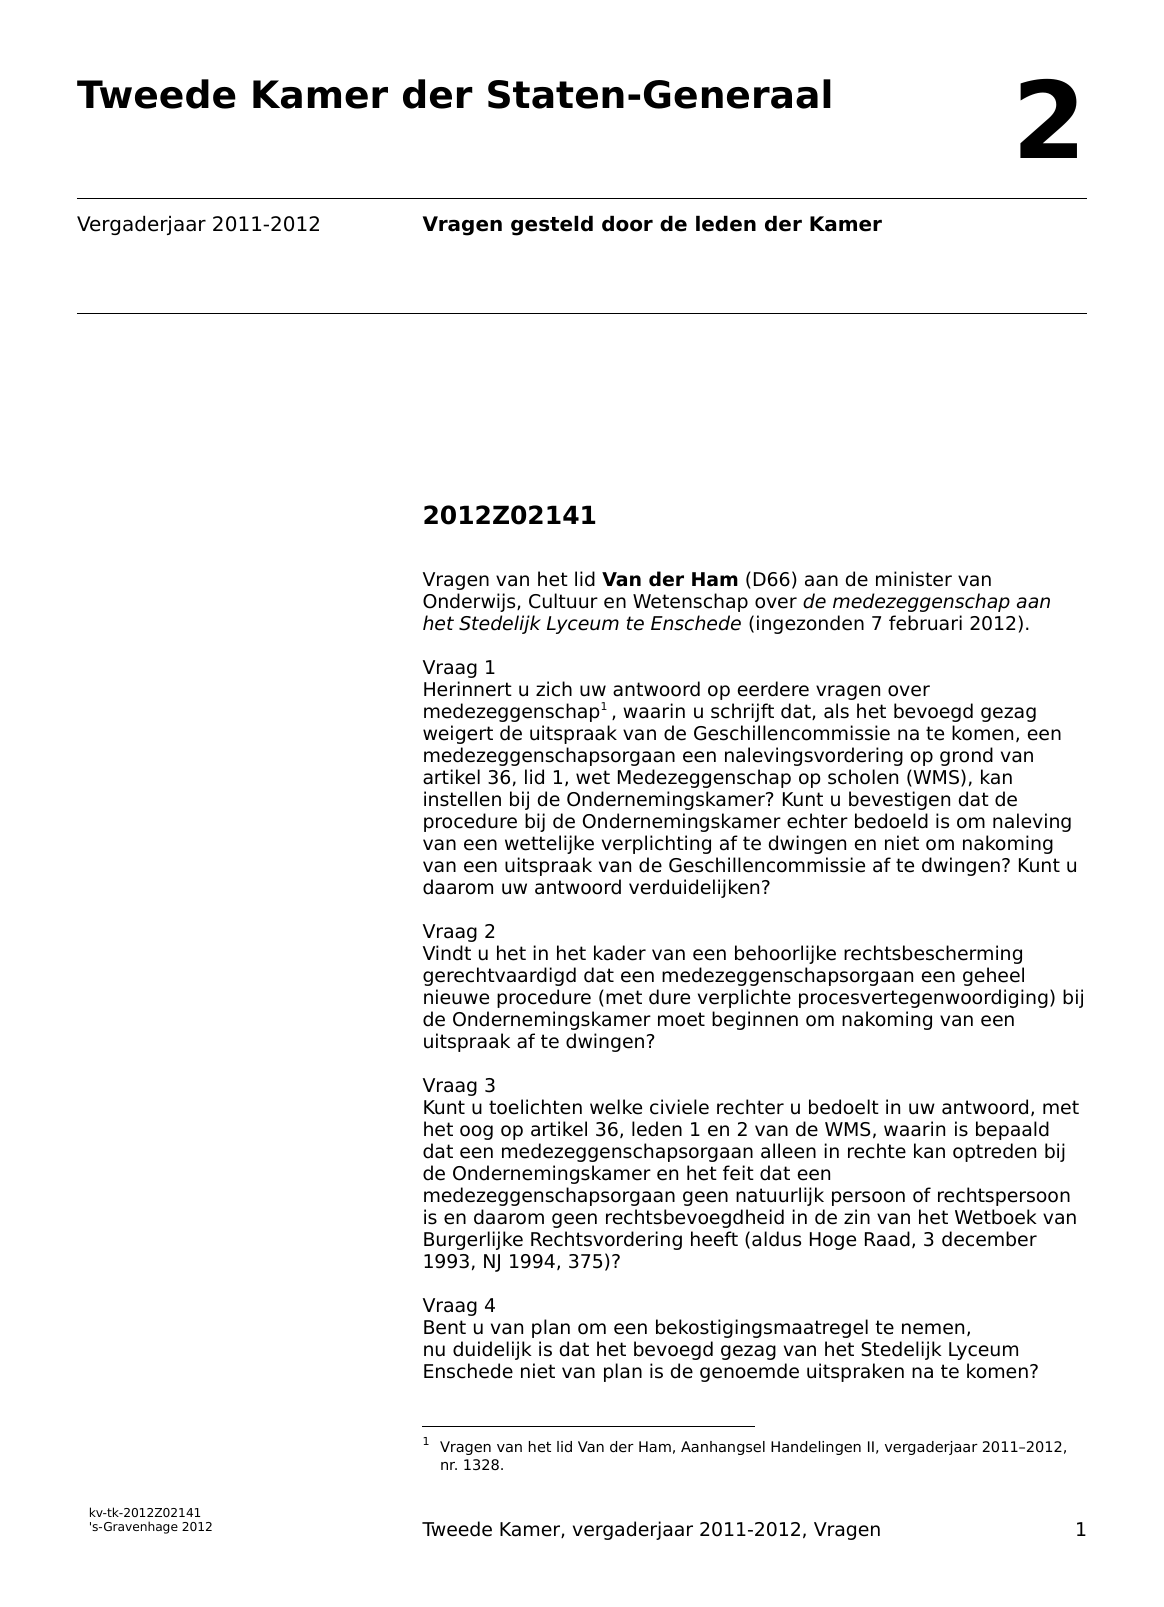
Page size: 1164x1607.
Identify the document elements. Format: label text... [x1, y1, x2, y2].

text Herinnert u zich uw antwoord op eerdere vragen over medezeggenschap, waarin u schrijft dat, als het bevoegd gezag weigert de uitspraak van de Geschillencommissie na te komen, een medezeggenschapsorgaan een nalevingsvordering op grond van artikel 36, lid 1, wet Medezeggenschap op scholen (WMS), kan instellen bij de Ondernemingskamer? Kunt u bevestigen dat de procedure bij de Ondernemingskamer echter bedoeld is om naleving van een wettelijke verplichting af te dwingen en niet om nakoming van een uitspraak van de Geschillencommissie af te dwingen? Kunt u daarom uw antwoord verduidelijken? [422, 679, 1087, 899]
text kv-tk-2012Z02141 [88, 1506, 323, 1520]
text Vraag 3 [422, 1075, 1087, 1097]
text 's-Gravenhage 2012 [88, 1520, 323, 1534]
text Bent u van plan om een bekostigingsmaatregel te nemen, nu duidelijk is dat het bevoegd gezag van het Stedelijk Lyceum Enschede niet van plan is de genoemde uitspraken na te komen? [422, 1317, 1087, 1383]
table_header Tweede Kamer der Staten-Generaal [77, 59, 886, 198]
text 2012Z02141 [422, 501, 1087, 531]
text Vragen van het lid Van der Ham (D66) aan de minister van Onderwijs, Cultuur en Wetenschap over de medezeggenschap aan het Stedelijk Lyceum te Enschede (ingezonden 7 februari 2012). [422, 569, 1087, 635]
text Vraag 1 [422, 657, 1087, 679]
table_cell Vragen gesteld door de leden der Kamer [422, 199, 1087, 313]
text Vraag 2 [422, 921, 1087, 943]
text Kunt u toelichten welke civiele rechter u bedoelt in uw antwoord, met het oog op artikel 36, leden 1 en 2 van de WMS, waarin is bepaald dat een medezeggenschapsorgaan alleen in rechte kan optreden bij de Ondernemingskamer en het feit dat een medezeggenschapsorgaan geen natuurlijk persoon of rechtspersoon is en daarom geen rechtsbevoegdheid in de zin van het Wetboek van Burgerlijke Rechtsvordering heeft (aldus Hoge Raad, 3 december 1993, NJ 1994, 375)? [422, 1097, 1087, 1273]
table_header 2 [886, 59, 1087, 198]
text Vindt u het in het kader van een behoorlijke rechtsbescherming gerechtvaardigd dat een medezeggenschapsorgaan een geheel nieuwe procedure (met dure verplichte procesvertegenwoordiging) bij de Ondernemingskamer moet beginnen om nakoming van een uitspraak af te dwingen? [422, 943, 1087, 1053]
table_cell Vergaderjaar 2011-2012 [77, 199, 422, 313]
text Vraag 4 [422, 1295, 1087, 1317]
text Vragen van het lid Van der Ham, Aanhangsel Handelingen II, vergaderjaar 2011–2012, nr. 1328. [422, 1435, 1087, 1474]
